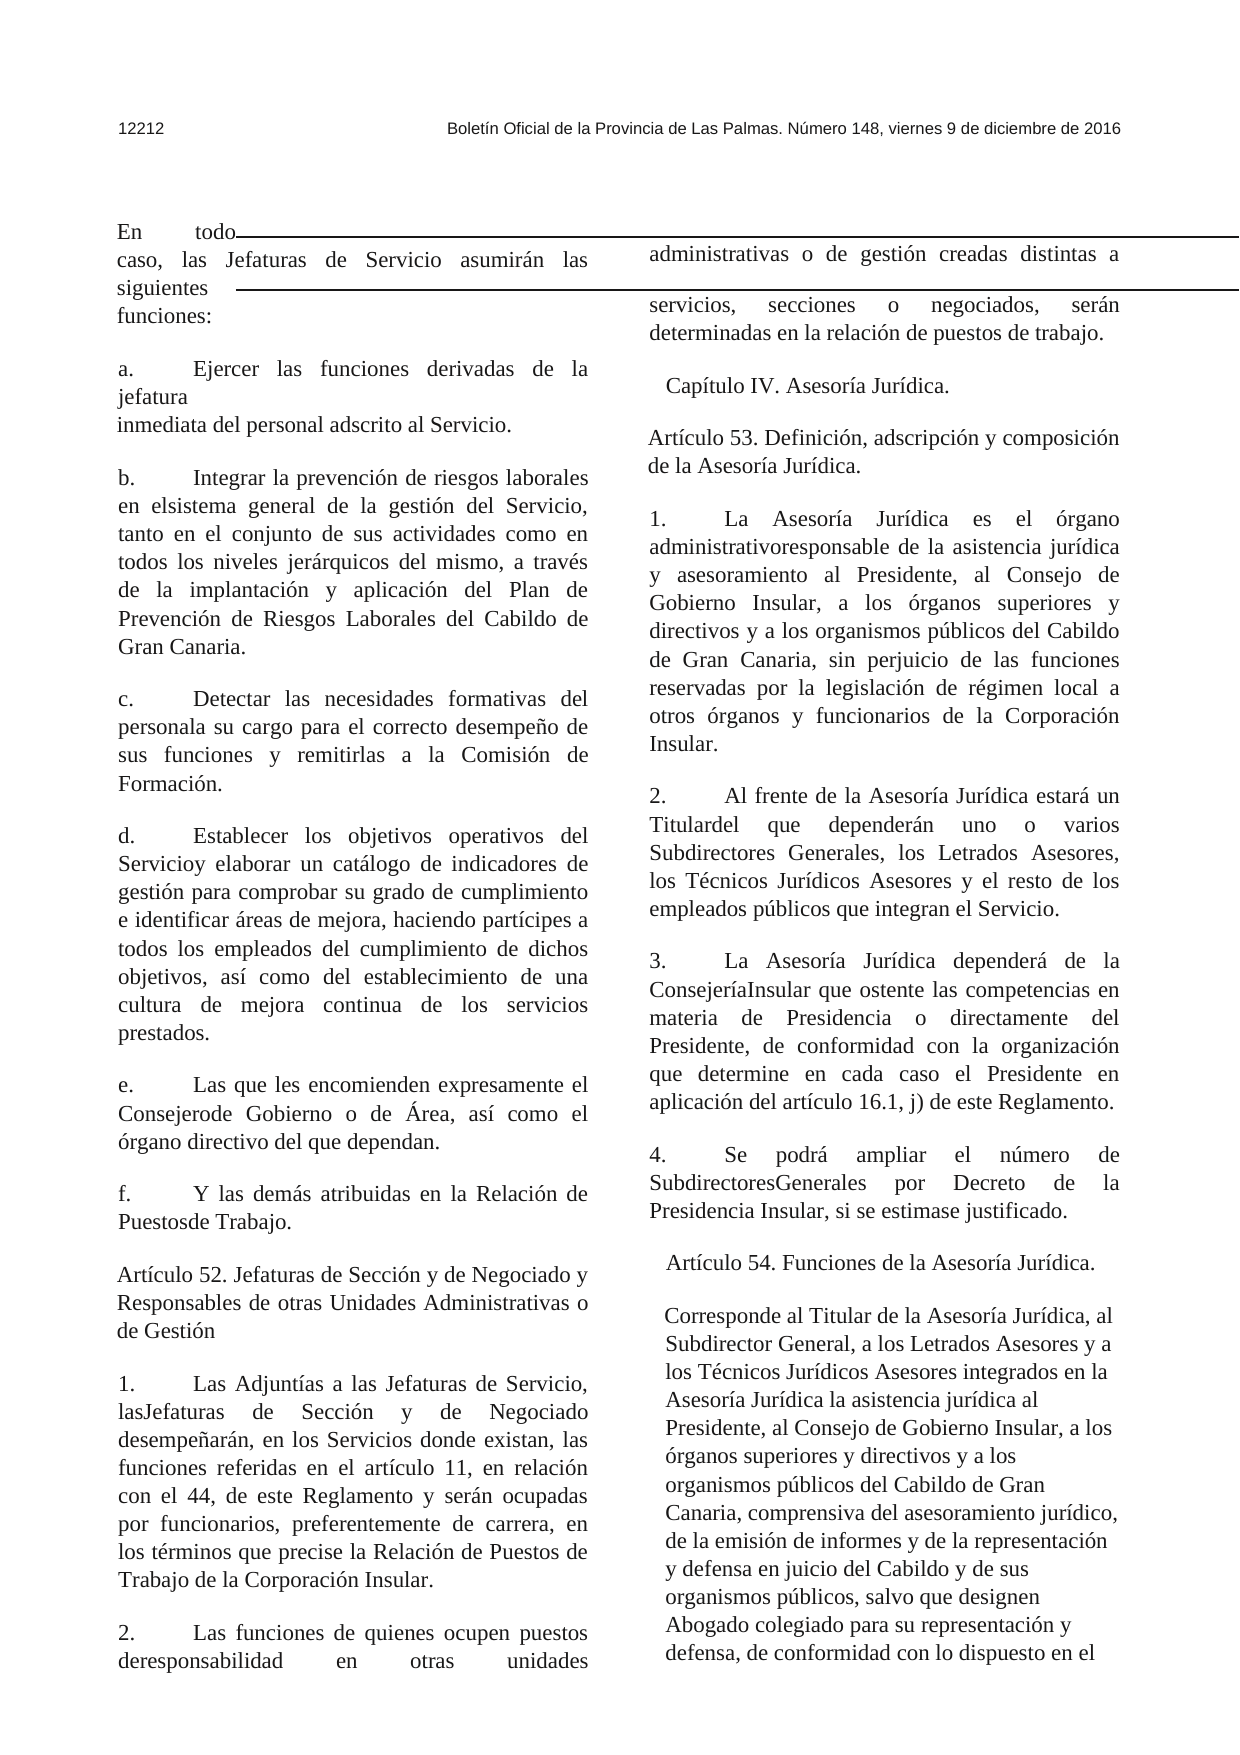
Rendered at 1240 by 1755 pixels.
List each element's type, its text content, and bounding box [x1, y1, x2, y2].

text Artículo 52. Jefaturas de Sección y de Negociado y Responsables de otras Unidades Administrativas o de Gestión [117, 1261, 589, 1343]
list Se podrá ampliar el número de SubdirectoresGenerales por Decreto de la Presidencia Insular, si se estimase justificado. [649, 1141, 1120, 1223]
text inmediata del personal adscrito al Servicio. [117, 412, 589, 438]
list [649, 218, 1120, 236]
list administrativas o de gestión creadas distintas a [649, 238, 1120, 289]
list Y las demás atribuidas en la Relación de Puestosde Trabajo. [118, 1180, 589, 1235]
list Ejercer las funciones derivadas de la jefatura [118, 355, 589, 409]
text Capítulo IV. Asesoría Jurídica. [666, 372, 1120, 398]
list Detectar las necesidades formativas del personala su cargo para el correcto desempeño de sus funciones y remitirlas a la Comisión de Formación. [118, 685, 589, 796]
list Integrar la prevención de riesgos laborales en elsistema general de la gestión del Servicio, tanto en el conjunto de sus actividades como en todos los niveles jerárquicos del mismo, a través de la implantación y aplicación del Plan de Prevención de Riesgos Laborales del Cabildo de Gran Canaria. [118, 464, 589, 659]
text Artículo 53. Definición, adscripción y composición de la Asesoría Jurídica. [648, 424, 1120, 479]
list Establecer los objetivos operativos del Servicioy elaborar un catálogo de indicadores de gestión para comprobar su grado de cumplimiento e identificar áreas de mejora, haciendo partícipes a todos los empleados del cumplimiento de dichos objetivos, así como del establecimiento de una cultura de mejora continua de los servicios prestados. [118, 822, 589, 1045]
text En todo caso, las Jefaturas de Servicio asumirán las siguientes funciones: [118, 218, 590, 329]
list Las funciones de quienes ocupen puestos deresponsabilidad en otras unidades [118, 1619, 589, 1673]
list Las Adjuntías a las Jefaturas de Servicio, lasJefaturas de Sección y de Negociado desempeñarán, en los Servicios donde existan, las funciones referidas en el artículo 11, en relación con el 44, de este Reglamento y serán ocupadas por funcionarios, preferentemente de carrera, en los términos que precise la Relación de Puestos de Trabajo de la Corporación Insular. [118, 1370, 589, 1593]
list La Asesoría Jurídica es el órgano administrativoresponsable de la asistencia jurídica y asesoramiento al Presidente, al Consejo de Gobierno Insular, a los órganos superiores y directivos y a los organismos públicos del Cabildo de Gran Canaria, sin perjuicio de las funciones reservadas por la legislación de régimen local a otros órganos y funcionarios de la Corporación Insular. [649, 505, 1120, 756]
text Corresponde al Titular de la Asesoría Jurídica, al Subdirector General, a los Letrados Asesores y a los Técnicos Jurídicos Asesores integrados en la Asesoría Jurídica la asistencia jurídica al Presidente, al Consejo de Gobierno Insular, a los órganos superiores y directivos y a los organismos públicos del Cabildo de Gran Canaria, comprensiva del asesoramiento jurídico, de la emisión de informes y de la representación y defensa en juicio del Cabildo y de sus organismos públicos, salvo que designen Abogado colegiado para su representación y defensa, de conformidad con lo dispuesto en el [664, 1302, 1122, 1666]
list Las que les encomienden expresamente el Consejerode Gobierno o de Área, así como el órgano directivo del que dependan. [118, 1072, 589, 1154]
text Artículo 54. Funciones de la Asesoría Jurídica. [666, 1249, 1120, 1276]
list Al frente de la Asesoría Jurídica estará un Titulardel que dependerán uno o varios Subdirectores Generales, los Letrados Asesores, los Técnicos Jurídicos Asesores y el resto de los empleados públicos que integran el Servicio. [649, 782, 1120, 921]
list La Asesoría Jurídica dependerá de la ConsejeríaInsular que ostente las competencias en materia de Presidencia o directamente del Presidente, de conformidad con la organización que determine en cada caso el Presidente en aplicación del artículo 16.1, j) de este Reglamento. [649, 947, 1120, 1114]
list servicios, secciones o negociados, serán determinadas en la relación de puestos de trabajo. [649, 291, 1120, 346]
